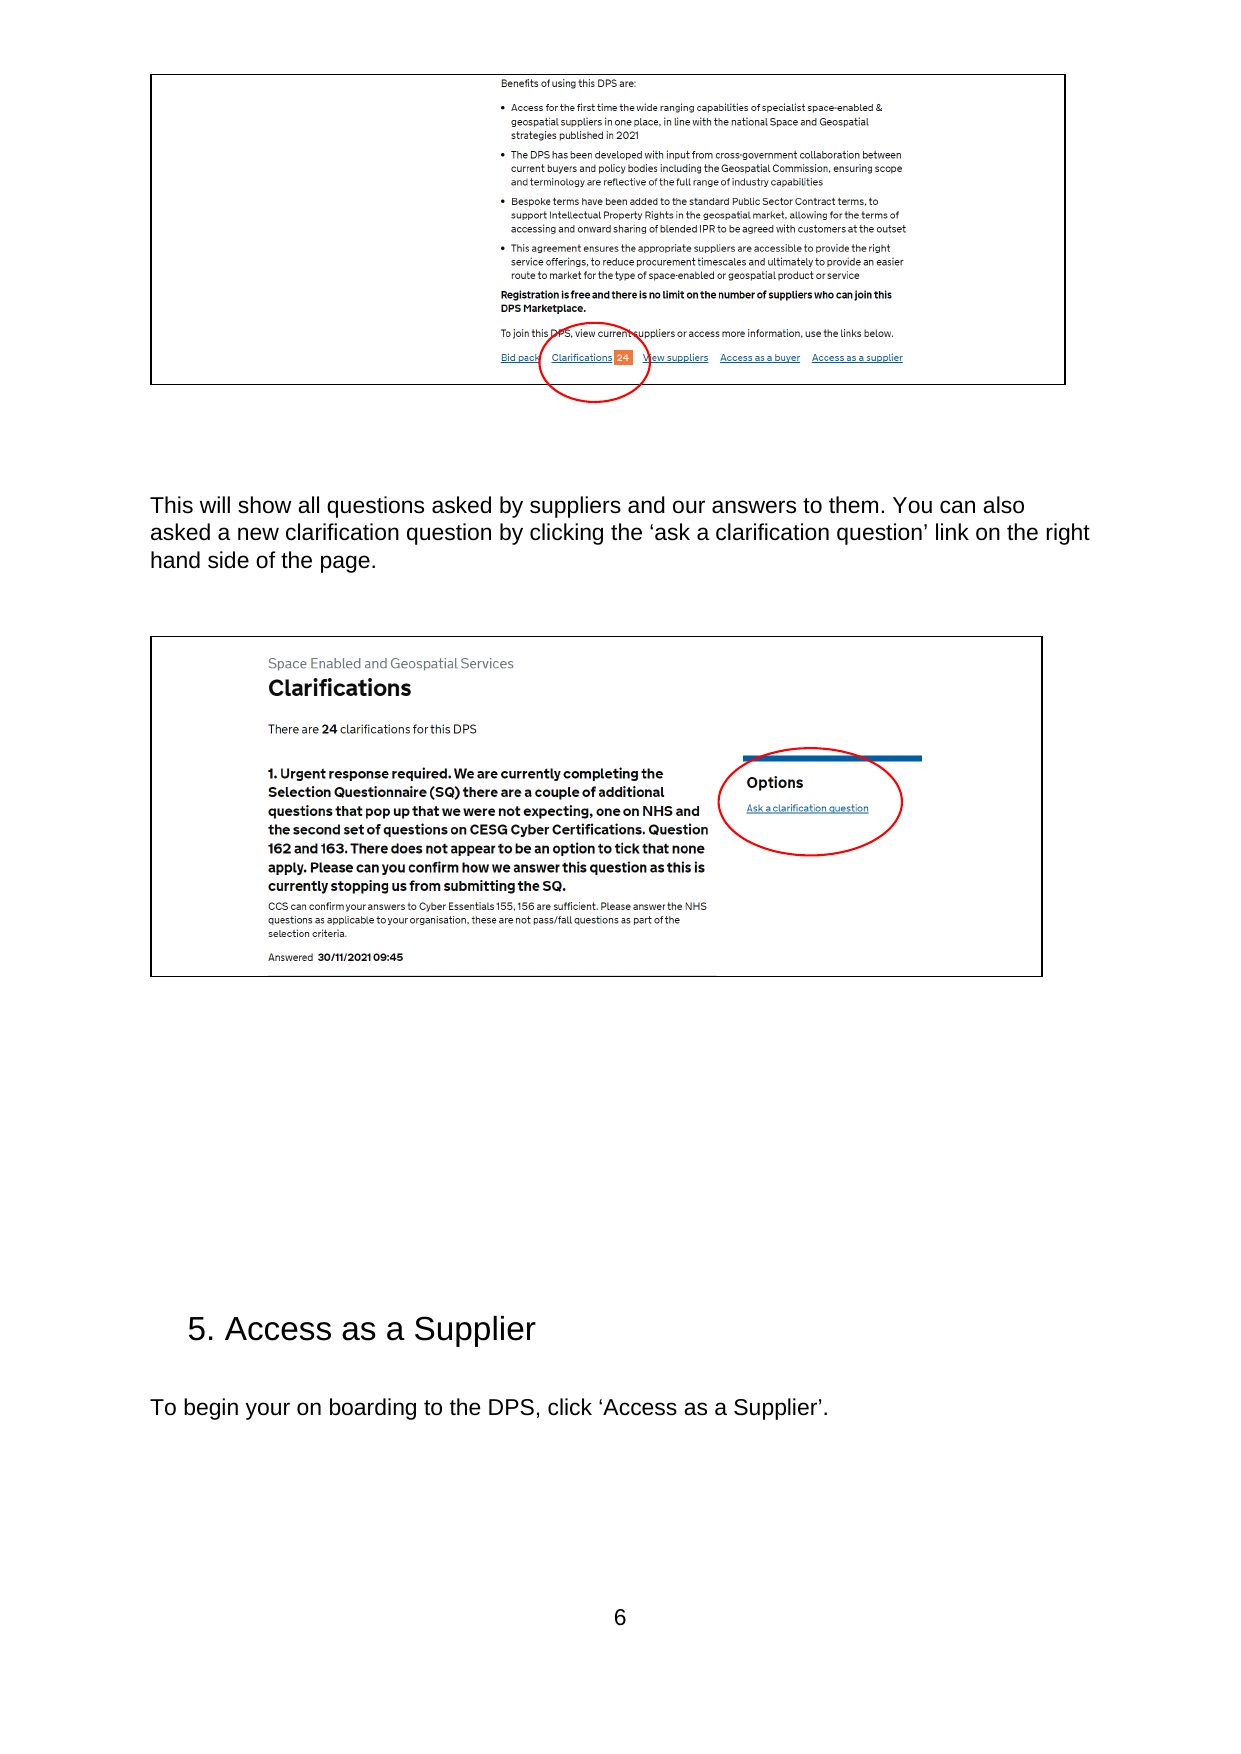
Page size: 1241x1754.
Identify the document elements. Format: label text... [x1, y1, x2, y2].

subtitle Access as a Supplier [187, 1309, 1090, 1348]
text To begin your on boarding to the DPS, click ‘Access as a Supplier’. [150, 1394, 1090, 1420]
text This will show all questions asked by suppliers and our answers to them. You can also asked a new clarification question by clicking the ‘ask a clarification question’ link on the right hand side of the page. [150, 492, 1090, 573]
